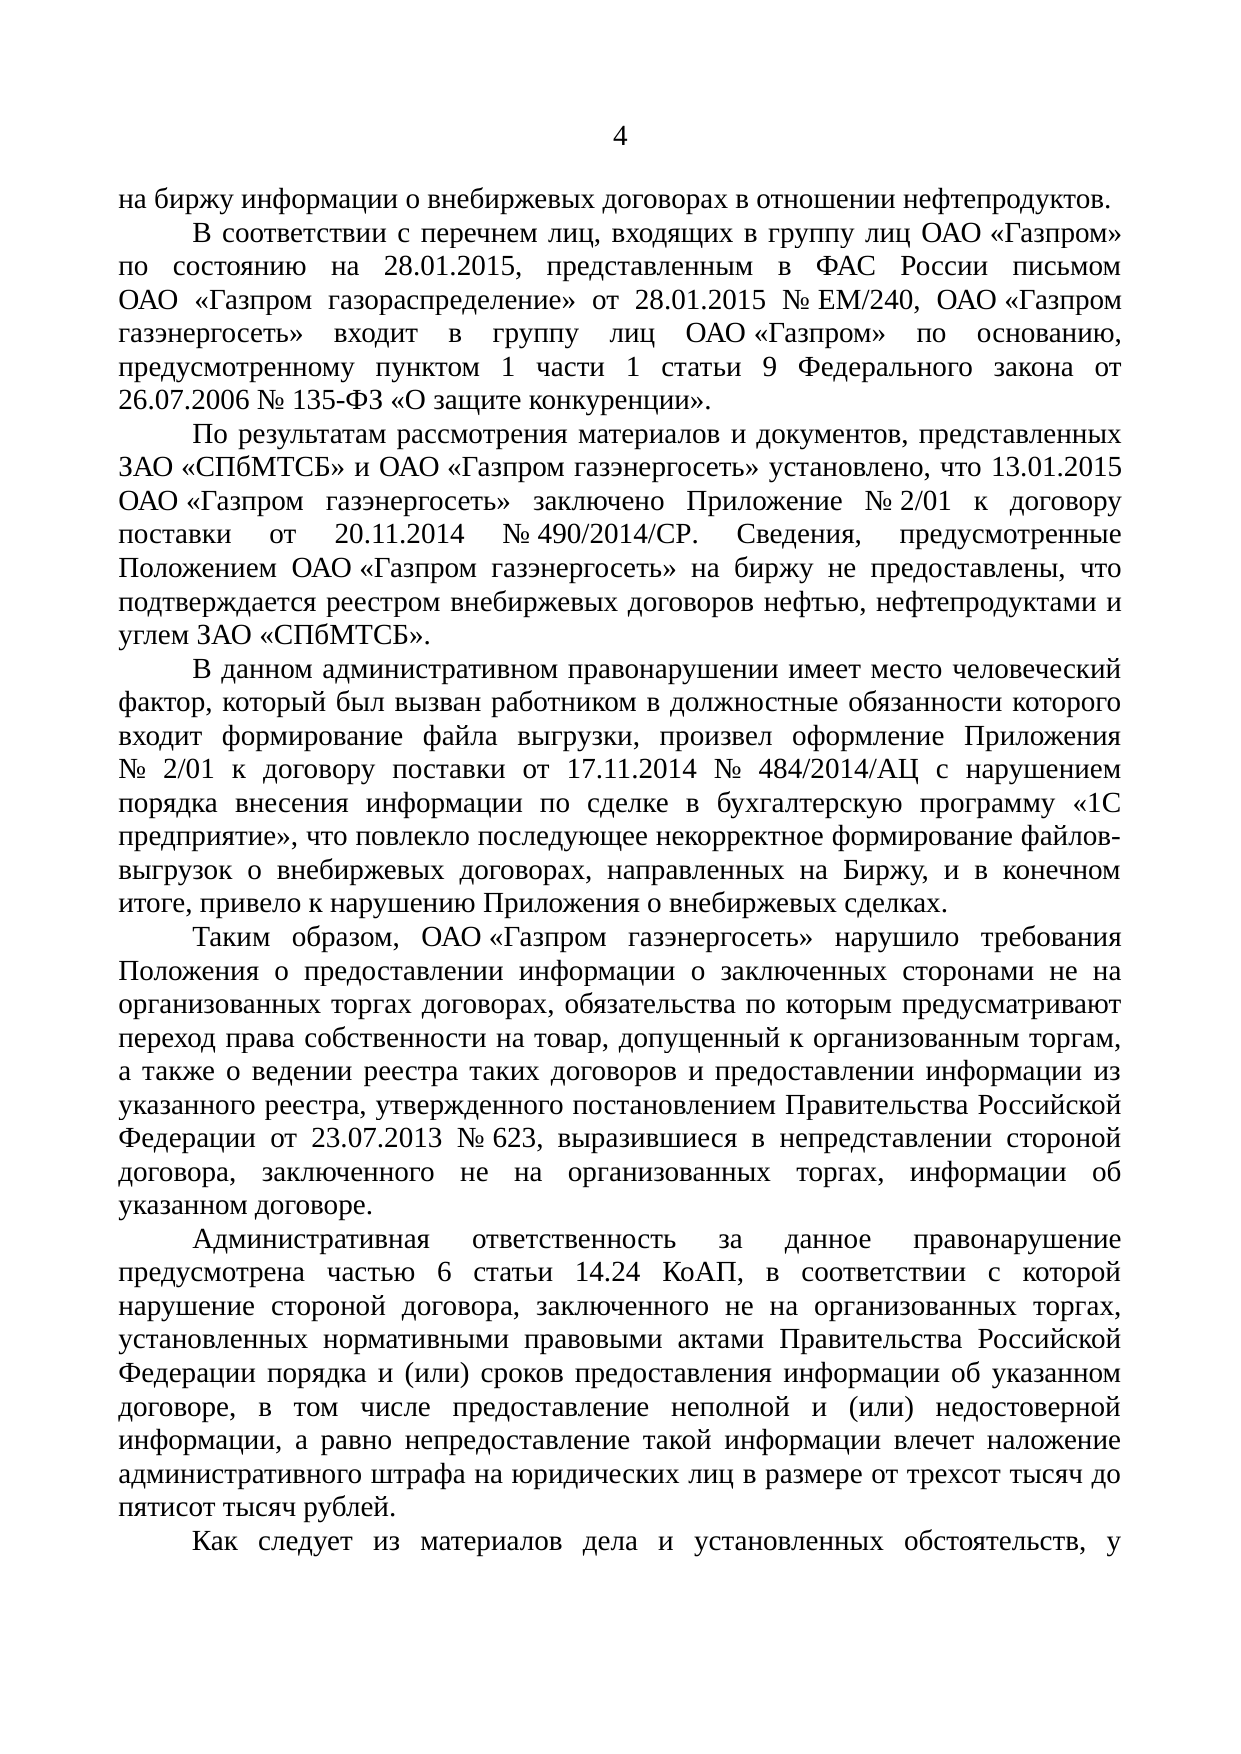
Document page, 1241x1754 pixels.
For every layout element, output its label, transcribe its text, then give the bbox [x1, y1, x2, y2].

text В данном административном правонарушении имеет место человеческий фактор, который был вызван работником в должностные обязанности которого входит формирование файла выгрузки, произвел оформление Приложения № 2/01 к договору поставки от 17.11.2014 № 484/2014/АЦ с нарушением порядка внесения информации по сделке в бухгалтерскую программу «1С предприятие», что повлекло последующее некорректное формирование файлов-выгрузок о внебиржевых договорах, направленных на Биржу, и в конечном итоге, привело к нарушению Приложения о внебиржевых сделках. [118, 651, 1122, 919]
text Административная ответственность за данное правонарушение предусмотрена частью 6 статьи 14.24 КоАП, в соответствии с которой нарушение стороной договора, заключенного не на организованных торгах, установленных нормативными правовыми актами Правительства Российской Федерации порядка и (или) сроков предоставления информации об указанном договоре, в том числе предоставление неполной и (или) недостоверной информации, а равно непредоставление такой информации влечет наложение административного штрафа на юридических лиц в размере от трехсот тысяч до пятисот тысяч рублей. [118, 1221, 1122, 1523]
text По результатам рассмотрения материалов и документов, представленных ЗАО «СПбМТСБ» и ОАО «Газпром газэнергосеть» установлено, что 13.01.2015 ОАО «Газпром газэнергосеть» заключено Приложение № 2/01 к договору поставки от 20.11.2014 № 490/2014/СР. Сведения, предусмотренные Положением ОАО «Газпром газэнергосеть» на биржу не предоставлены, что подтверждается реестром внебиржевых договоров нефтью, нефтепродуктами и углем ЗАО «СПбМТСБ». [118, 416, 1122, 651]
text на биржу информации о внебиржевых договорах в отношении нефтепродуктов. [118, 181, 1122, 215]
text Таким образом, ОАО «Газпром газэнергосеть» нарушило требования Положения о предоставлении информации о заключенных сторонами не на организованных торгах договорах, обязательства по которым предусматривают переход права собственности на товар, допущенный к организованным торгам, а также о ведении реестра таких договоров и предоставлении информации из указанного реестра, утвержденного постановлением Правительства Российской Федерации от 23.07.2013 № 623, выразившиеся в непредставлении стороной договора, заключенного не на организованных торгах, информации об указанном договоре. [118, 919, 1122, 1221]
text Как следует из материалов дела и установленных обстоятельств, у [118, 1523, 1122, 1556]
text В соответствии с перечнем лиц, входящих в группу лиц ОАО «Газпром» по состоянию на 28.01.2015, представленным в ФАС России письмом ОАО «Газпром газораспределение» от 28.01.2015 № ЕМ/240, ОАО «Газпром газэнергосеть» входит в группу лиц ОАО «Газпром» по основанию, предусмотренному пунктом 1 части 1 статьи 9 Федерального закона от 26.07.2006 № 135-ФЗ «О защите конкуренции». [118, 215, 1122, 416]
